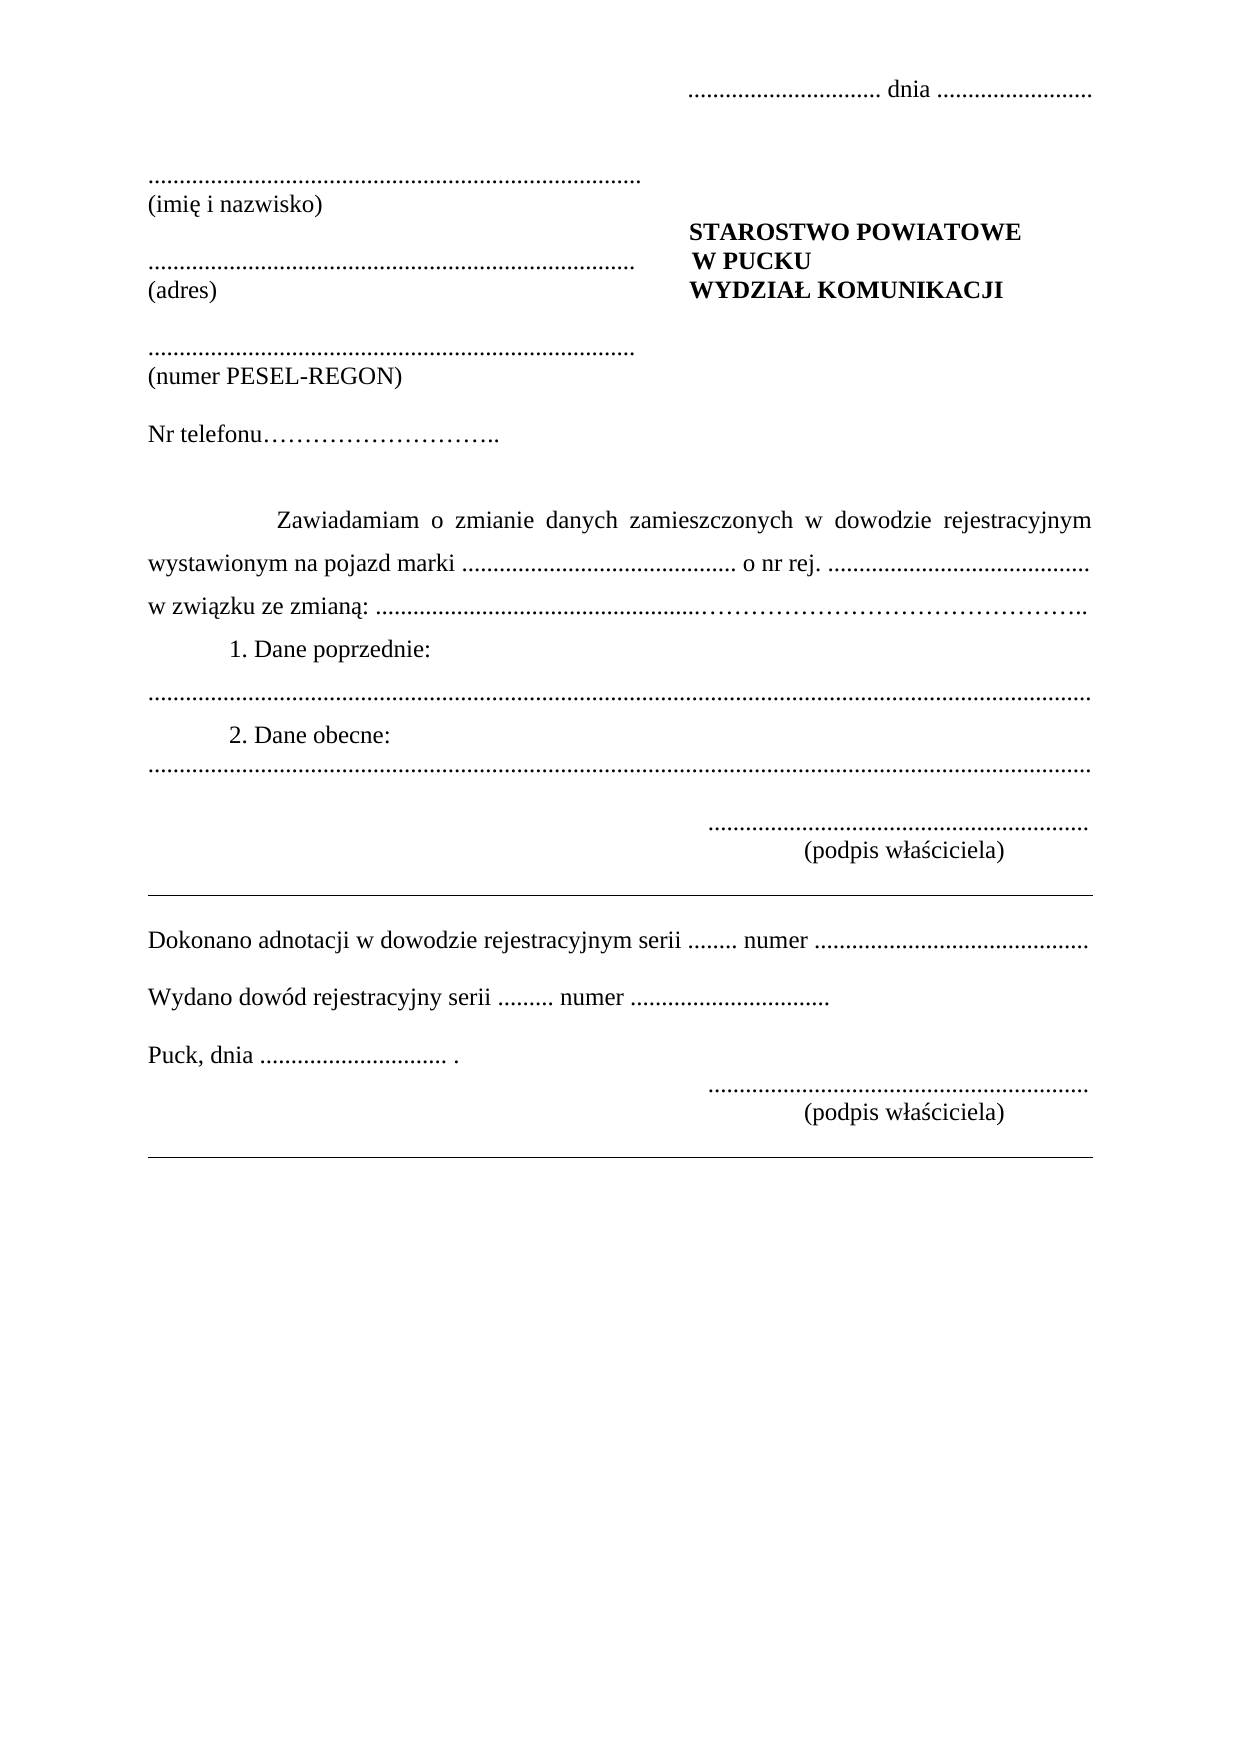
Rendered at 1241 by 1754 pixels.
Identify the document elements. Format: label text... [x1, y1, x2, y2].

text (adres) WYDZIAŁ KOMUNIKACJI [148, 275, 1093, 304]
text Nr telefonu……………………….. [148, 419, 1093, 447]
text (podpis właściciela) [148, 1097, 1093, 1126]
text STAROSTWO POWIATOWE [148, 217, 1093, 246]
text ............................................................................... [148, 160, 1093, 189]
text Puck, dnia .............................. . [148, 1040, 1093, 1069]
text (numer PESEL-REGON) [148, 361, 1029, 390]
text ............................... dnia ......................... [148, 74, 1093, 102]
text Zawiadamiam o zmianie danych zamieszczonych w dowodzie rejestracyjnym wystawionym na pojazd marki ............................................ o nr rej. .......................................... [148, 505, 1093, 577]
text ............................................................. [148, 807, 1093, 836]
text 2. Dane obecne: ....................................................................................................................................................... [148, 721, 1093, 807]
text Dokonano adnotacji w dowodzie rejestracyjnym serii ........ numer ............................................ [148, 925, 1093, 954]
text .............................................................................. [148, 332, 1093, 361]
text ............................................................. [148, 1069, 1093, 1097]
text (imię i nazwisko) [148, 189, 1093, 217]
text (podpis właściciela) [148, 836, 1093, 864]
text 1. Dane poprzednie: ....................................................................................................................................................... [148, 634, 1093, 706]
text .............................................................................. W PUCKU [148, 246, 1093, 275]
text Wydano dowód rejestracyjny serii ......... numer ................................ [148, 982, 1093, 1011]
text w związku ze zmianą: ....................................................……………………………………….. [148, 591, 1093, 620]
